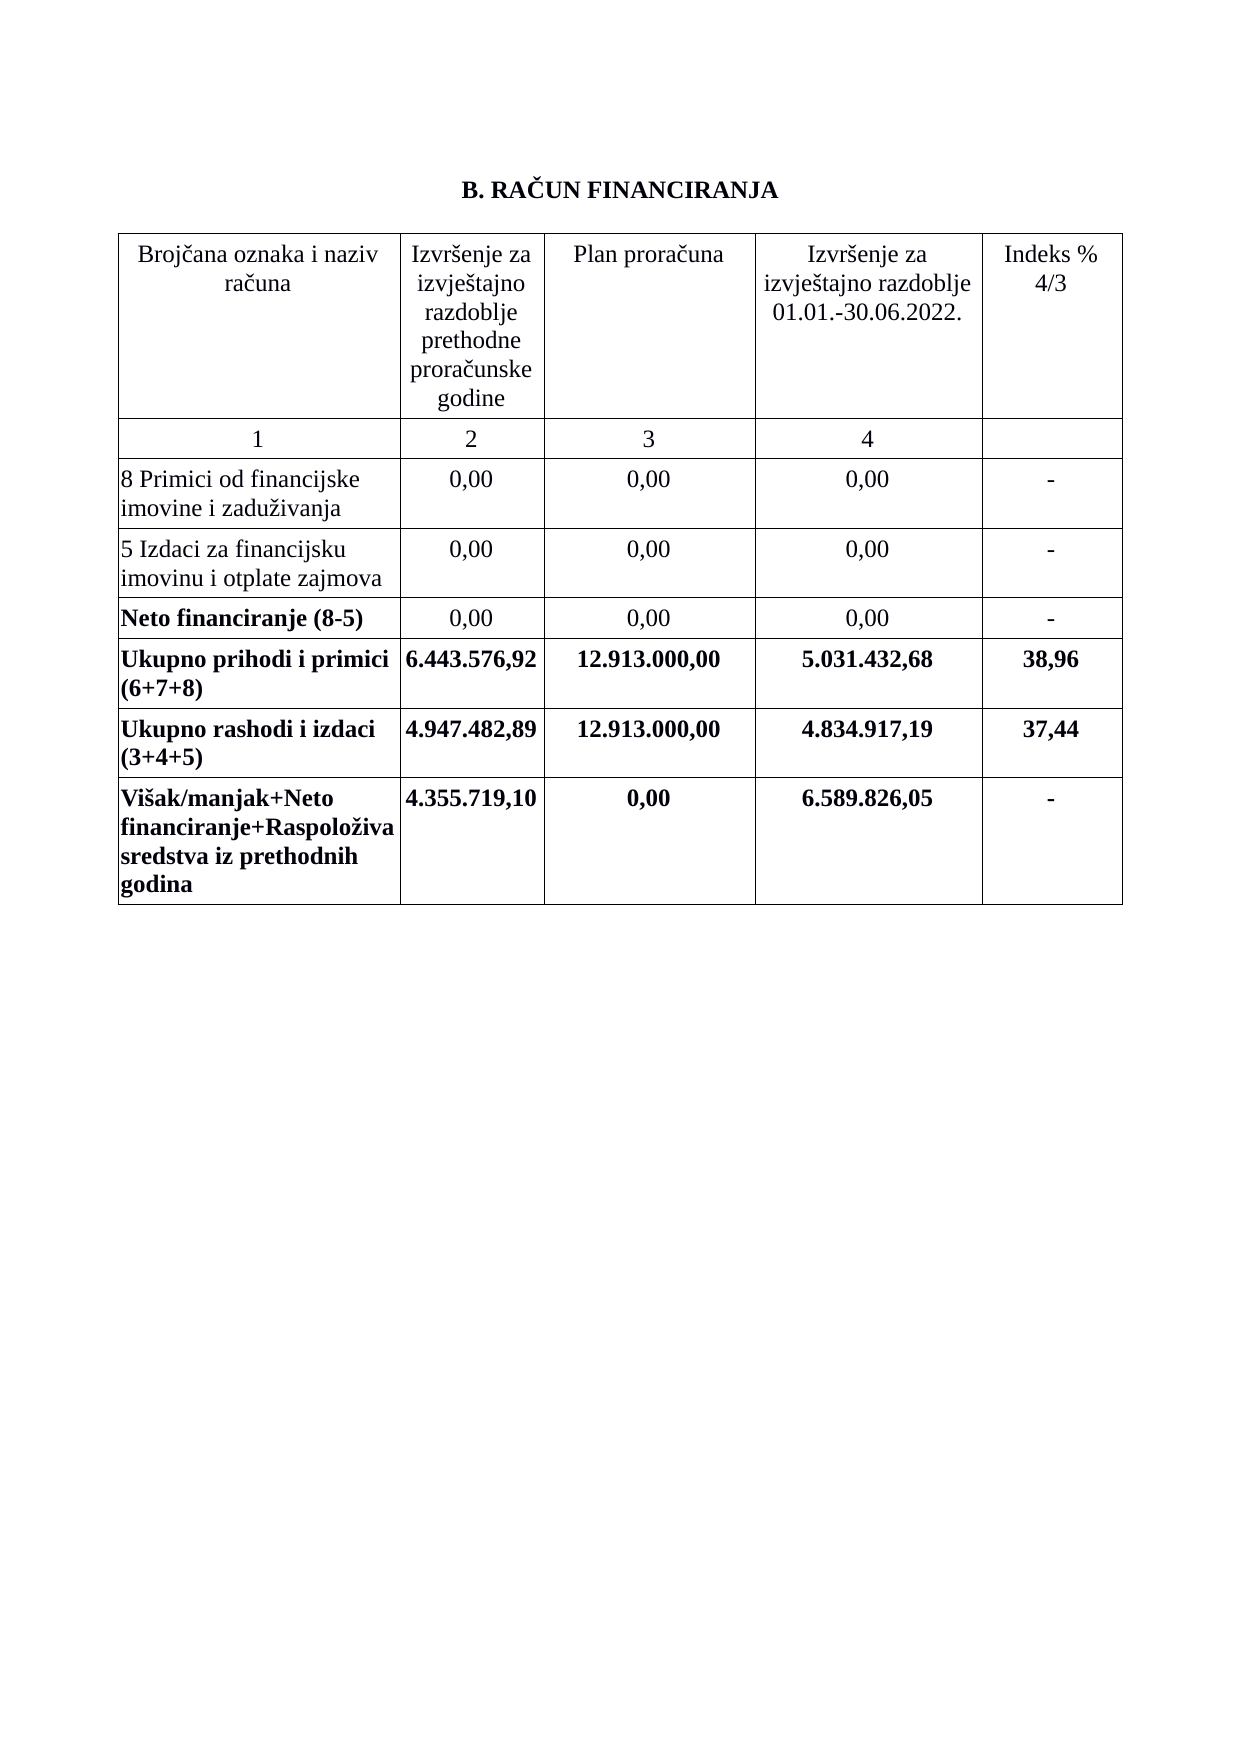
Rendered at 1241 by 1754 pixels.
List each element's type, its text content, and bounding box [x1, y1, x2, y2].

table_cell 12.913.000,00 [545, 639, 755, 707]
text B. RAČUN FINANCIRANJA [118, 176, 1122, 204]
table_cell 6.443.576,92 [401, 639, 544, 707]
table_header Plan proračuna [545, 234, 755, 418]
table_cell 0,00 [756, 598, 982, 638]
table_cell 4.355.719,10 [401, 778, 544, 904]
table_cell - [983, 778, 1122, 904]
table_cell Višak/manjak+Neto financiranje+Raspoloživa sredstva iz prethodnih godina [119, 778, 400, 904]
table_cell - [983, 529, 1122, 597]
table_cell 4.947.482,89 [401, 709, 544, 777]
table_cell - [983, 459, 1122, 528]
table_header Izvršenje za izvještajno razdoblje 01.01.-30.06.2022. [756, 234, 982, 418]
table_cell 37,44 [983, 709, 1122, 777]
table_cell 5.031.432,68 [756, 639, 982, 707]
table_cell 6.589.826,05 [756, 778, 982, 904]
table_cell 0,00 [401, 598, 544, 638]
table_cell 0,00 [545, 529, 755, 597]
table_cell 0,00 [545, 778, 755, 904]
table_cell Ukupno rashodi i izdaci (3+4+5) [119, 709, 400, 777]
table_cell 0,00 [545, 598, 755, 638]
table_cell 0,00 [545, 459, 755, 528]
table_cell 8 Primici od financijske imovine i zaduživanja [119, 459, 400, 528]
table_cell 2 [401, 419, 544, 458]
table_cell 0,00 [401, 459, 544, 528]
table_cell Ukupno prihodi i primici (6+7+8) [119, 639, 400, 707]
table_header Indeks % 4/3 [983, 234, 1122, 418]
table_cell 3 [545, 419, 755, 458]
table_cell 0,00 [401, 529, 544, 597]
table_header Izvršenje za izvještajno razdoblje prethodne proračunske godine [401, 234, 544, 418]
table_cell 5 Izdaci za financijsku imovinu i otplate zajmova [119, 529, 400, 597]
table_cell 1 [119, 419, 400, 458]
table_cell 12.913.000,00 [545, 709, 755, 777]
table_cell 0,00 [756, 459, 982, 528]
table_cell 0,00 [756, 529, 982, 597]
table_cell - [983, 598, 1122, 638]
table_header Brojčana oznaka i naziv računa [119, 234, 400, 418]
table_cell 38,96 [983, 639, 1122, 707]
table_cell 4 [756, 419, 982, 458]
table_cell 4.834.917,19 [756, 709, 982, 777]
table_cell [983, 419, 1122, 458]
table_cell Neto financiranje (8-5) [119, 598, 400, 638]
